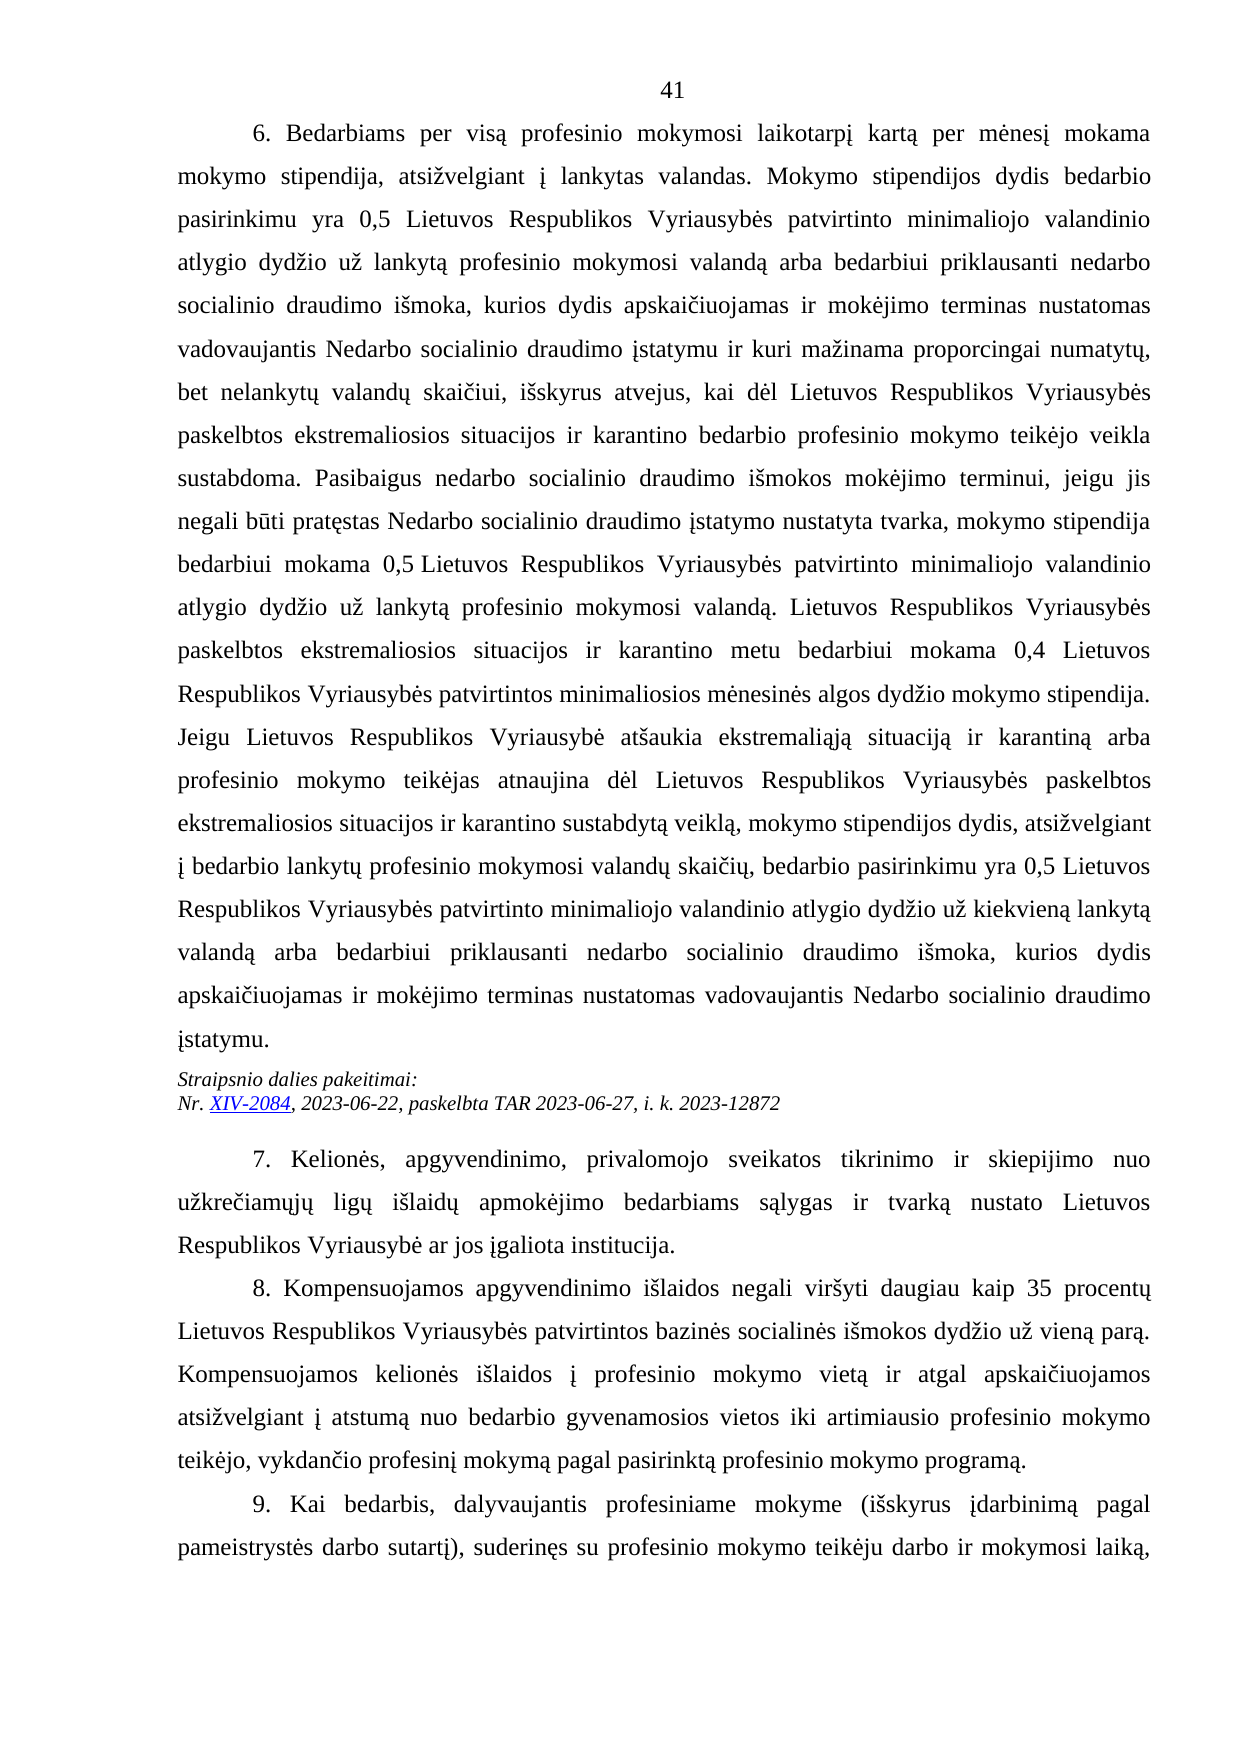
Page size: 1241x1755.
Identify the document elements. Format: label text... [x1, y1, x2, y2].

text 8. Kompensuojamos apgyvendinimo išlaidos negali viršyti daugiau kaip 35 procentų Lietuvos Respublikos Vyriausybės patvirtintos bazinės socialinės išmokos dydžio už vieną parą. Kompensuojamos kelionės išlaidos į profesinio mokymo vietą ir atgal apskaičiuojamos atsižvelgiant į atstumą nuo bedarbio gyvenamosios vietos iki artimiausio profesinio mokymo teikėjo, vykdančio profesinį mokymą pagal pasirinktą profesinio mokymo programą. [177, 1273, 1152, 1474]
text 7. Kelionės, apgyvendinimo, privalomojo sveikatos tikrinimo ir skiepijimo nuo užkrečiamųjų ligų išlaidų apmokėjimo bedarbiams sąlygas ir tvarką nustato Lietuvos Respublikos Vyriausybė ar jos įgaliota institucija. [177, 1144, 1152, 1259]
text Straipsnio dalies pakeitimai: [177, 1067, 1152, 1091]
text Nr. XIV-2084, 2023-06-22, paskelbta TAR 2023-06-27, i. k. 2023-12872 [177, 1091, 1152, 1115]
text 9. Kai bedarbis, dalyvaujantis profesiniame mokyme (išskyrus įdarbinimą pagal pameistrystės darbo sutartį), suderinęs su profesinio mokymo teikėju darbo ir mokymosi laiką, [177, 1489, 1152, 1561]
text 6. Bedarbiams per visą profesinio mokymosi laikotarpį kartą per mėnesį mokama mokymo stipendija, atsižvelgiant į lankytas valandas. Mokymo stipendijos dydis bedarbio pasirinkimu yra 0,5 Lietuvos Respublikos Vyriausybės patvirtinto minimaliojo valandinio atlygio dydžio už lankytą profesinio mokymosi valandą arba bedarbiui priklausanti nedarbo socialinio draudimo išmoka, kurios dydis apskaičiuojamas ir mokėjimo terminas nustatomas vadovaujantis Nedarbo socialinio draudimo įstatymu ir kuri mažinama proporcingai numatytų, bet nelankytų valandų skaičiui, išskyrus atvejus, kai dėl Lietuvos Respublikos Vyriausybės paskelbtos ekstremaliosios situacijos ir karantino bedarbio profesinio mokymo teikėjo veikla sustabdoma. Pasibaigus nedarbo socialinio draudimo išmokos mokėjimo terminui, jeigu jis negali būti pratęstas Nedarbo socialinio draudimo įstatymo nustatyta tvarka, mokymo stipendija bedarbiui mokama 0,5 Lietuvos Respublikos Vyriausybės patvirtinto minimaliojo valandinio atlygio dydžio už lankytą profesinio mokymosi valandą. Lietuvos Respublikos Vyriausybės paskelbtos ekstremaliosios situacijos ir karantino metu bedarbiui mokama 0,4 Lietuvos Respublikos Vyriausybės patvirtintos minimaliosios mėnesinės algos dydžio mokymo stipendija. Jeigu Lietuvos Respublikos Vyriausybė atšaukia ekstremaliąją situaciją ir karantiną arba profesinio mokymo teikėjas atnaujina dėl Lietuvos Respublikos Vyriausybės paskelbtos ekstremaliosios situacijos ir karantino sustabdytą veiklą, mokymo stipendijos dydis, atsižvelgiant į bedarbio lankytų profesinio mokymosi valandų skaičių, bedarbio pasirinkimu yra 0,5 Lietuvos Respublikos Vyriausybės patvirtinto minimaliojo valandinio atlygio dydžio už kiekvieną lankytą valandą arba bedarbiui priklausanti nedarbo socialinio draudimo išmoka, kurios dydis apskaičiuojamas ir mokėjimo terminas nustatomas vadovaujantis Nedarbo socialinio draudimo įstatymu. [177, 118, 1152, 1052]
